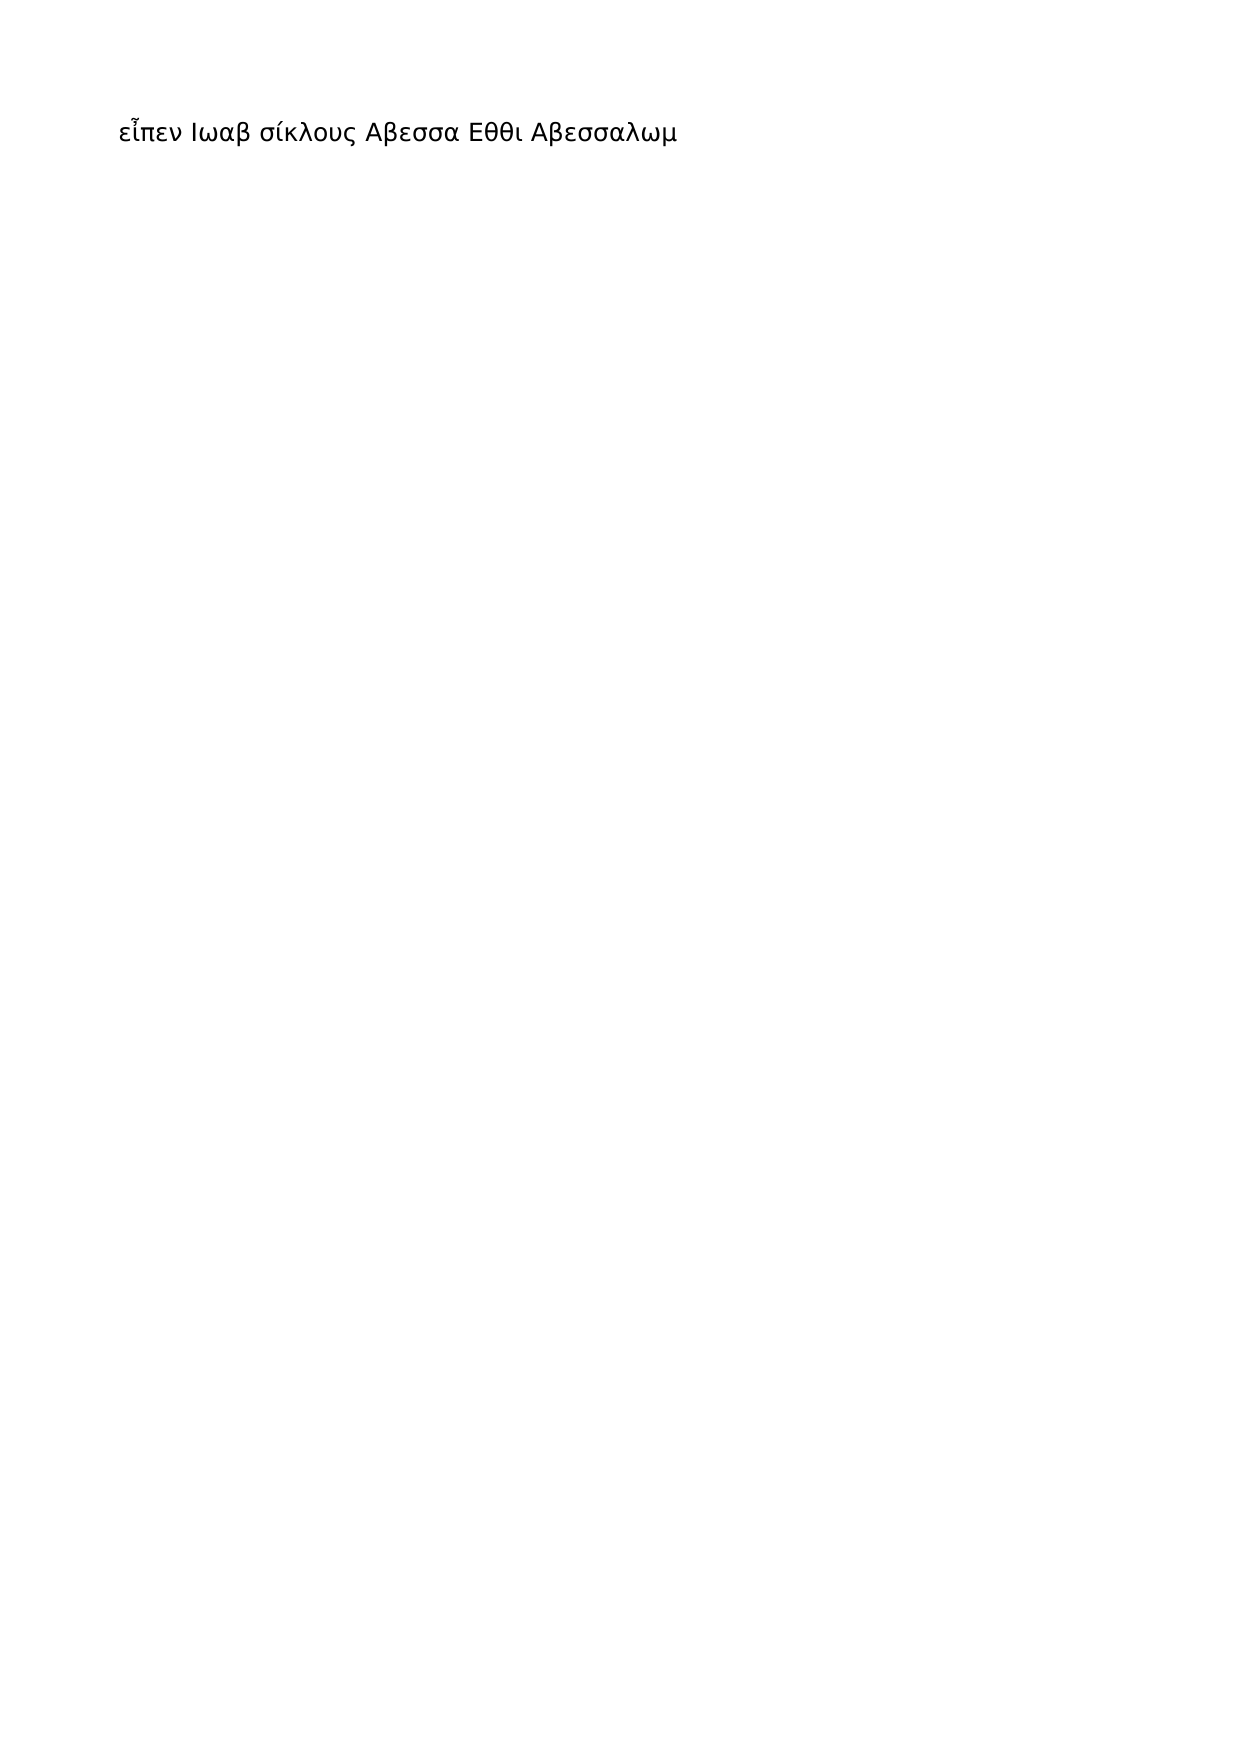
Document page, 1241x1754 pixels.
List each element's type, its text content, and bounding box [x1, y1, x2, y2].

text εἶπεν Ιωαβ σίκλους Αβεσσα Εθθι Αβεσσαλωμ [118, 118, 1122, 147]
